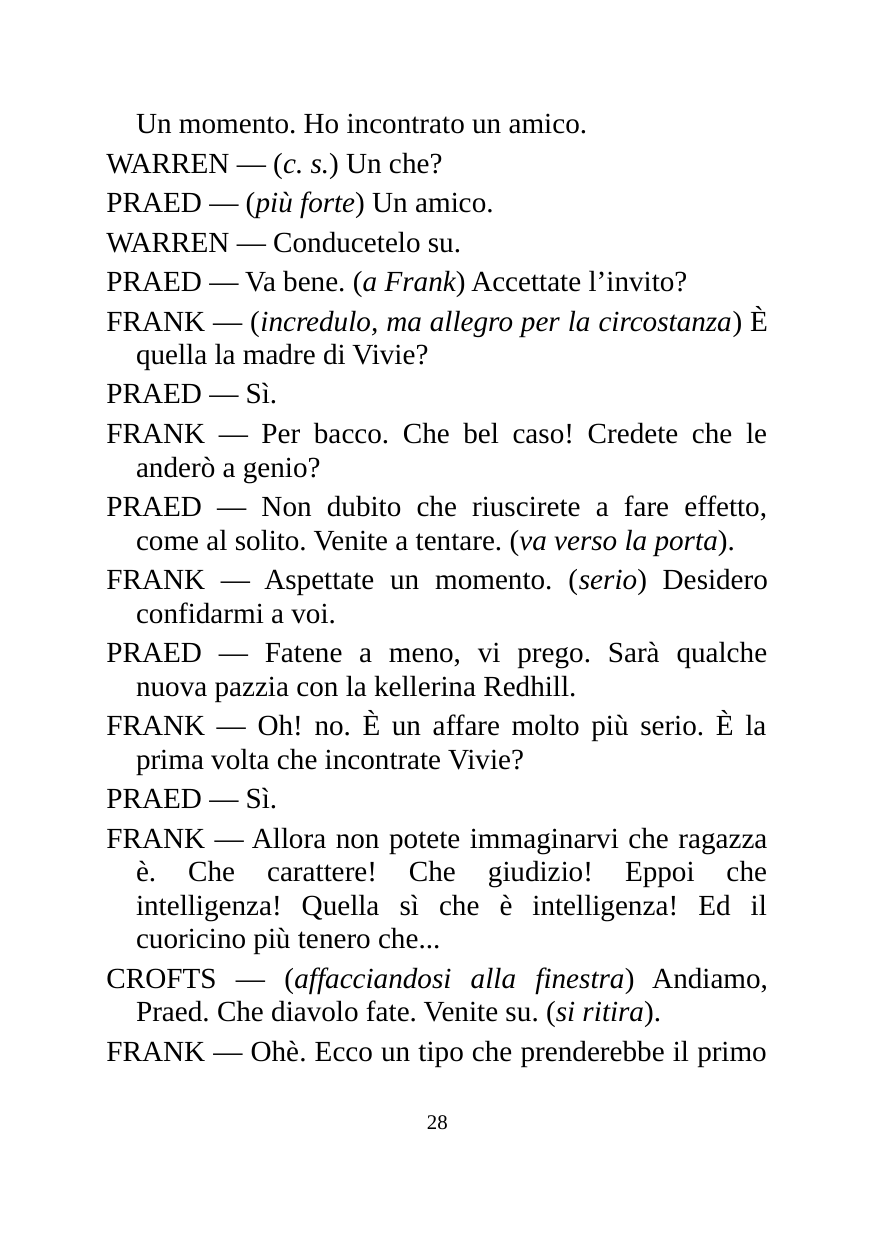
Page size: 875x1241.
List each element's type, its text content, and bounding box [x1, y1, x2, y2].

text WARREN — Conducetelo su. [106, 225, 768, 258]
text PRAED — Va bene. (a Frank) Accettate l’invito? [106, 264, 768, 298]
text FRANK — (incredulo, ma allegro per la circostanza) È quella la madre di Vivie? [106, 304, 768, 371]
text Un momento. Ho incontrato un amico. [106, 106, 768, 140]
text PRAED — Non dubito che riuscirete a fare effetto, come al solito. Venite a tentare. (va verso la porta). [106, 489, 768, 556]
text FRANK — Aspettate un momento. (serio) Desidero confidarmi a voi. [106, 562, 768, 629]
text FRANK — Allora non potete immaginarvi che ragazza è. Che carattere! Che giudizio! Eppoi che intelligenza! Quella sì che è intelligenza! Ed il cuoricino più tenero che... [106, 821, 768, 955]
text CROFTS — (affacciandosi alla finestra) Andiamo, Praed. Che diavolo fate. Venite su. (si ritira). [106, 961, 768, 1028]
text FRANK — Oh! no. È un affare molto più serio. È la prima volta che incontrate Vivie? [106, 708, 768, 775]
text FRANK — Per bacco. Che bel caso! Credete che le anderò a genio? [106, 416, 768, 483]
text FRANK — Ohè. Ecco un tipo che prenderebbe il primo [106, 1034, 768, 1067]
text PRAED — Sì. [106, 781, 768, 815]
text PRAED — Fatene a meno, vi prego. Sarà qualche nuova pazzia con la kellerina Redhill. [106, 635, 768, 702]
text WARREN — (c. s.) Un che? [106, 146, 768, 179]
text PRAED — Sì. [106, 377, 768, 410]
text PRAED — (più forte) Un amico. [106, 185, 768, 219]
